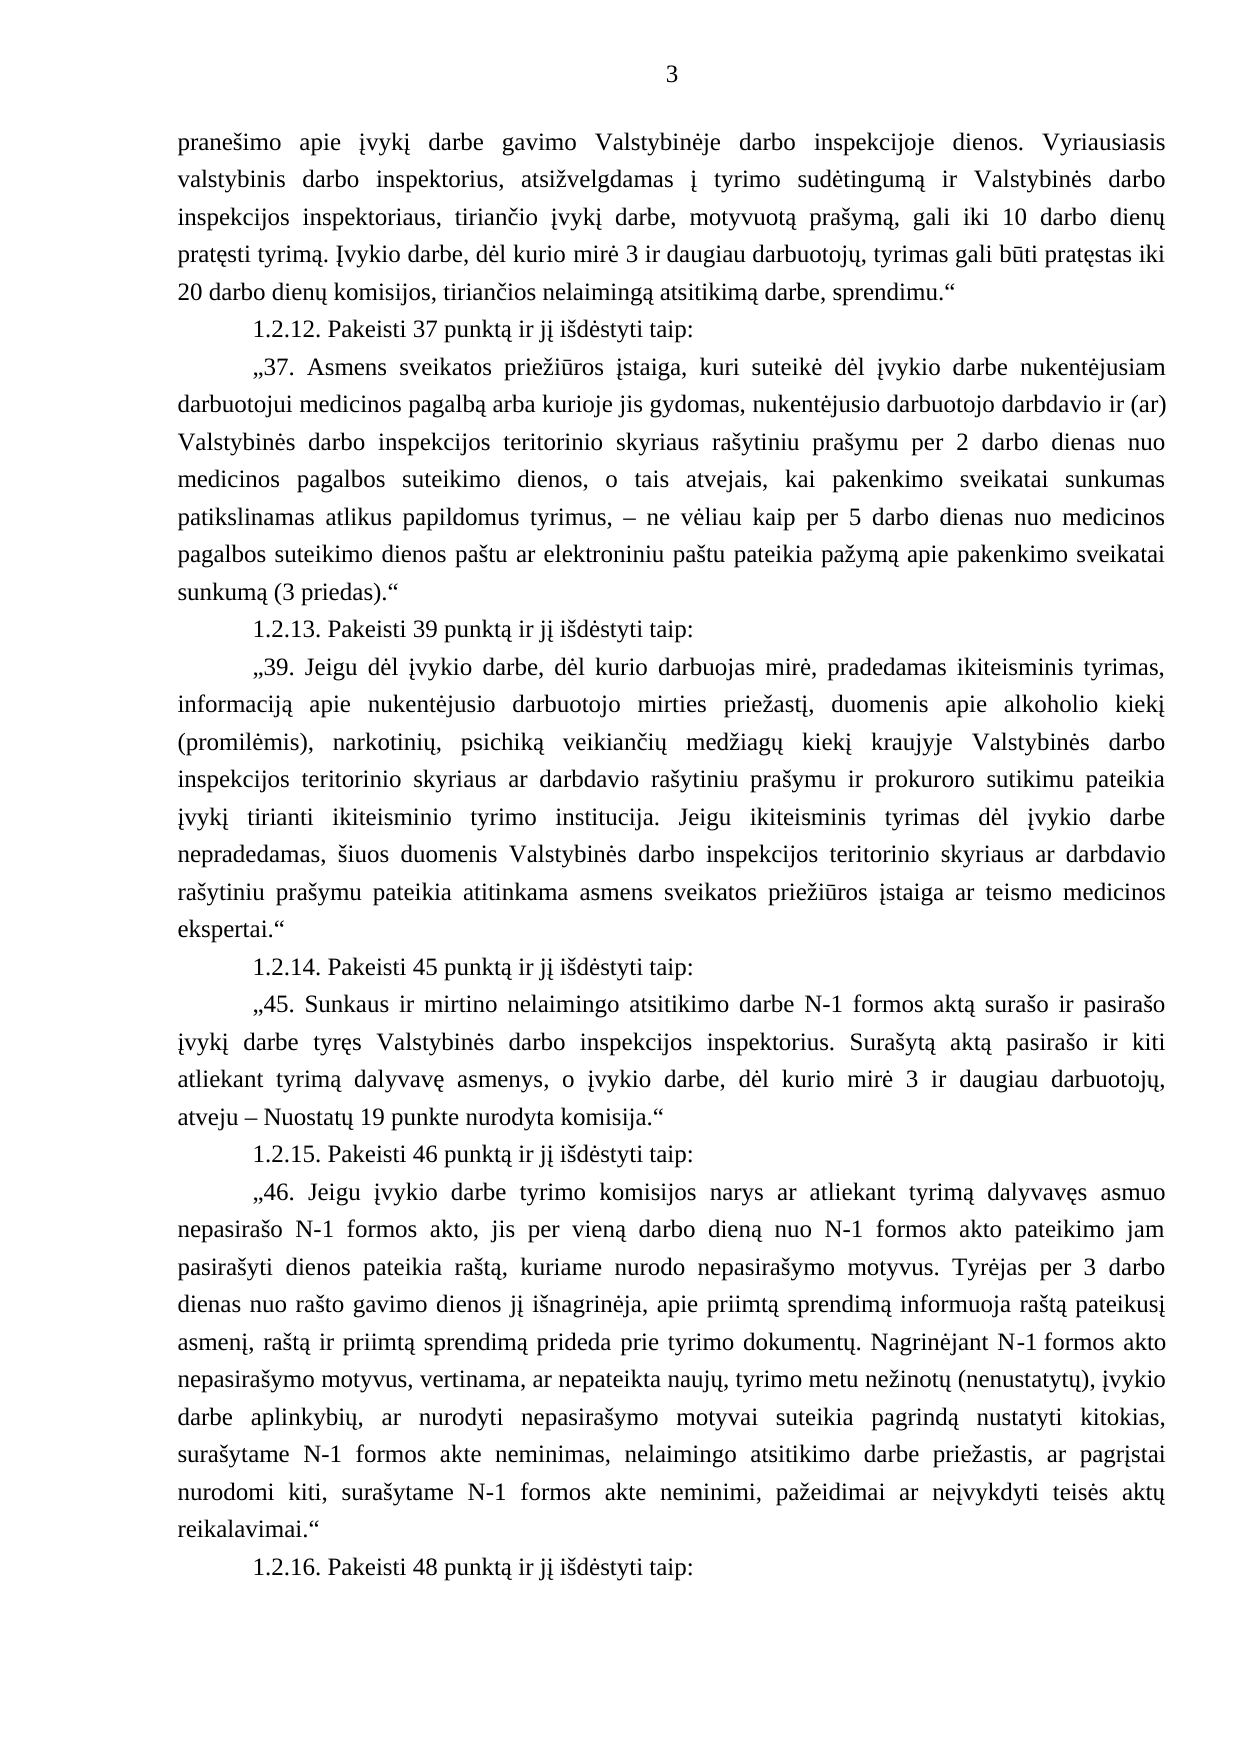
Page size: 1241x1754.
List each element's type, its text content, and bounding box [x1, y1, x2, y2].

text „45. Sunkaus ir mirtino nelaimingo atsitikimo darbe N-1 formos aktą surašo ir pasirašo įvykį darbe tyręs Valstybinės darbo inspekcijos inspektorius. Surašytą aktą pasirašo ir kiti atliekant tyrimą dalyvavę asmenys, o įvykio darbe, dėl kurio mirė 3 ir daugiau darbuotojų, atveju – Nuostatų 19 punkte nurodyta komisija.“ [177, 981, 1166, 1131]
text 1.2.14. Pakeisti 45 punktą ir jį išdėstyti taip: [177, 943, 1166, 981]
text „46. Jeigu įvykio darbe tyrimo komisijos narys ar atliekant tyrimą dalyvavęs asmuo nepasirašo N-1 formos akto, jis per vieną darbo dieną nuo N-1 formos akto pateikimo jam pasirašyti dienos pateikia raštą, kuriame nurodo nepasirašymo motyvus. Tyrėjas per 3 darbo dienas nuo rašto gavimo dienos jį išnagrinėja, apie priimtą sprendimą informuoja raštą pateikusį asmenį, raštą ir priimtą sprendimą prideda prie tyrimo dokumentų. Nagrinėjant N‑1 formos akto nepasirašymo motyvus, vertinama, ar nepateikta naujų, tyrimo metu nežinotų (nenustatytų), įvykio darbe aplinkybių, ar nurodyti nepasirašymo motyvai suteikia pagrindą nustatyti kitokias, surašytame N-1 formos akte neminimas, nelaimingo atsitikimo darbe priežastis, ar pagrįstai nurodomi kiti, surašytame N-1 formos akte neminimi, pažeidimai ar neįvykdyti teisės aktų reikalavimai.“ [177, 1168, 1166, 1543]
text „37. Asmens sveikatos priežiūros įstaiga, kuri suteikė dėl įvykio darbe nukentėjusiam darbuotojui medicinos pagalbą arba kurioje jis gydomas, nukentėjusio darbuotojo darbdavio ir (ar) Valstybinės darbo inspekcijos teritorinio skyriaus rašytiniu prašymu per 2 darbo dienas nuo medicinos pagalbos suteikimo dienos, o tais atvejais, kai pakenkimo sveikatai sunkumas patikslinamas atlikus papildomus tyrimus, – ne vėliau kaip per 5 darbo dienas nuo medicinos pagalbos suteikimo dienos paštu ar elektroniniu paštu pateikia pažymą apie pakenkimo sveikatai sunkumą (3 priedas).“ [177, 343, 1166, 606]
text 1.2.13. Pakeisti 39 punktą ir jį išdėstyti taip: [177, 606, 1166, 643]
text 1.2.12. Pakeisti 37 punktą ir jį išdėstyti taip: [177, 306, 1166, 343]
text 1.2.15. Pakeisti 46 punktą ir jį išdėstyti taip: [177, 1131, 1166, 1168]
text pranešimo apie įvykį darbe gavimo Valstybinėje darbo inspekcijoje dienos. Vyriausiasis valstybinis darbo inspektorius, atsižvelgdamas į tyrimo sudėtingumą ir Valstybinės darbo inspekcijos inspektoriaus, tiriančio įvykį darbe, motyvuotą prašymą, gali iki 10 darbo dienų pratęsti tyrimą. Įvykio darbe, dėl kurio mirė 3 ir daugiau darbuotojų, tyrimas gali būti pratęstas iki 20 darbo dienų komisijos, tiriančios nelaimingą atsitikimą darbe, sprendimu.“ [177, 118, 1166, 306]
text 1.2.16. Pakeisti 48 punktą ir jį išdėstyti taip: [177, 1543, 1166, 1581]
text „39. Jeigu dėl įvykio darbe, dėl kurio darbuojas mirė, pradedamas ikiteisminis tyrimas, informaciją apie nukentėjusio darbuotojo mirties priežastį, duomenis apie alkoholio kiekį (promilėmis), narkotinių, psichiką veikiančių medžiagų kiekį kraujyje Valstybinės darbo inspekcijos teritorinio skyriaus ar darbdavio rašytiniu prašymu ir prokuroro sutikimu pateikia įvykį tirianti ikiteisminio tyrimo institucija. Jeigu ikiteisminis tyrimas dėl įvykio darbe nepradedamas, šiuos duomenis Valstybinės darbo inspekcijos teritorinio skyriaus ar darbdavio rašytiniu prašymu pateikia atitinkama asmens sveikatos priežiūros įstaiga ar teismo medicinos ekspertai.“ [177, 643, 1166, 943]
